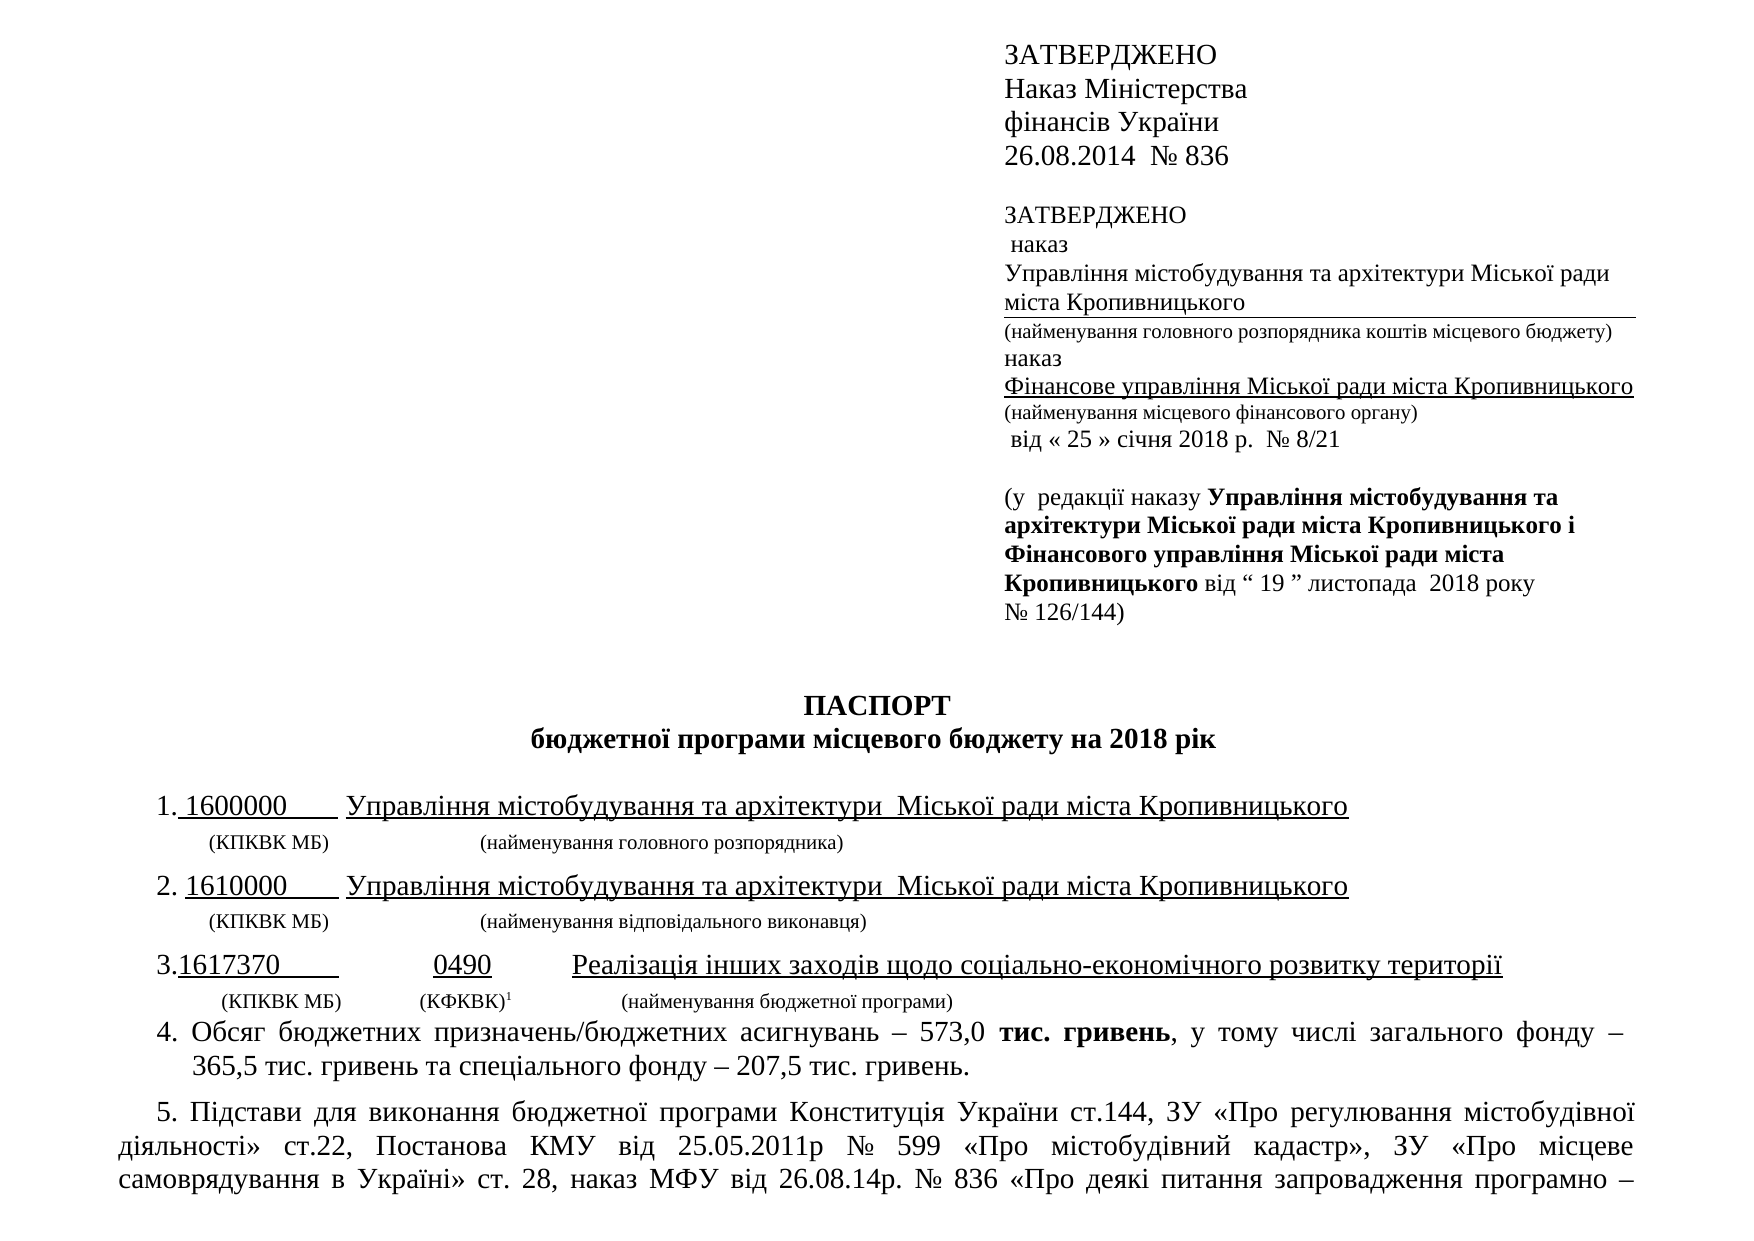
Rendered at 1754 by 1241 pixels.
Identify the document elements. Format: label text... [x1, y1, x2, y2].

text ЗАТВЕРДЖЕНО [1004, 200, 1636, 229]
text 26.08.2014 № 836 [1004, 138, 1636, 172]
text 1. 1600000 Управління містобудування та архітектури Міської ради міста Кропивницького (КПКВК МБ) (найменування головного розпорядника) [118, 788, 1636, 855]
text бюджетної програми місцевого бюджету на 2018 рік [118, 721, 1636, 755]
text від « 25 » січня 2018 р. № 8/21 [1004, 424, 1636, 453]
text 5. Підстави для виконання бюджетної програми Конституція України ст.144, ЗУ «Про регулювання містобудівної діяльності» ст.22, Постанова КМУ від 25.05.2011р № 599 «Про містобудівний кадастр», ЗУ «Про місцеве самоврядування в Україні» ст. 28, наказ МФУ від 26.08.14р. № 836 «Про деякі питання запровадження програмно – [118, 1094, 1636, 1195]
text Затверджено [1004, 37, 1636, 71]
text Управління містобудування та архітектури Міської ради міста Кропивницького [1004, 258, 1636, 317]
text 4. Обсяг бюджетних призначень/бюджетних асигнувань – 573,0 тис. гривень, у тому числі загального фонду – 365,5 тис. гривень та спеціального фонду – 207,5 тис. гривень. [118, 1014, 1636, 1082]
text наказ [1004, 229, 1636, 258]
text 2. 1610000 Управління містобудування та архітектури Міської ради міста Кропивницького (КПКВК МБ) (найменування відповідального виконавця) [118, 868, 1636, 935]
text (найменування місцевого фінансового органу) [1004, 400, 1636, 424]
text Наказ Міністерства фінансів України [1004, 71, 1636, 138]
text (у редакції наказу Управління містобудування та архітектури Міської ради міста Кропивницького і Фінансового управління Міської ради міста Кропивницького від “ 19 ” листопада 2018 року [1004, 482, 1636, 597]
text 3.1617370 0490 Реалізація інших заходів щодо соціально-економічного розвитку території (КПКВК МБ) (КФКВК)1 (найменування бюджетної програми) [118, 947, 1636, 1014]
text ПАСПОРТ [118, 688, 1636, 721]
text (найменування головного розпорядника коштів місцевого бюджету) наказ [1004, 318, 1636, 371]
text Фінансове управління Міської ради міста Кропивницького [1004, 371, 1636, 400]
text № 126/144) [1004, 597, 1636, 688]
